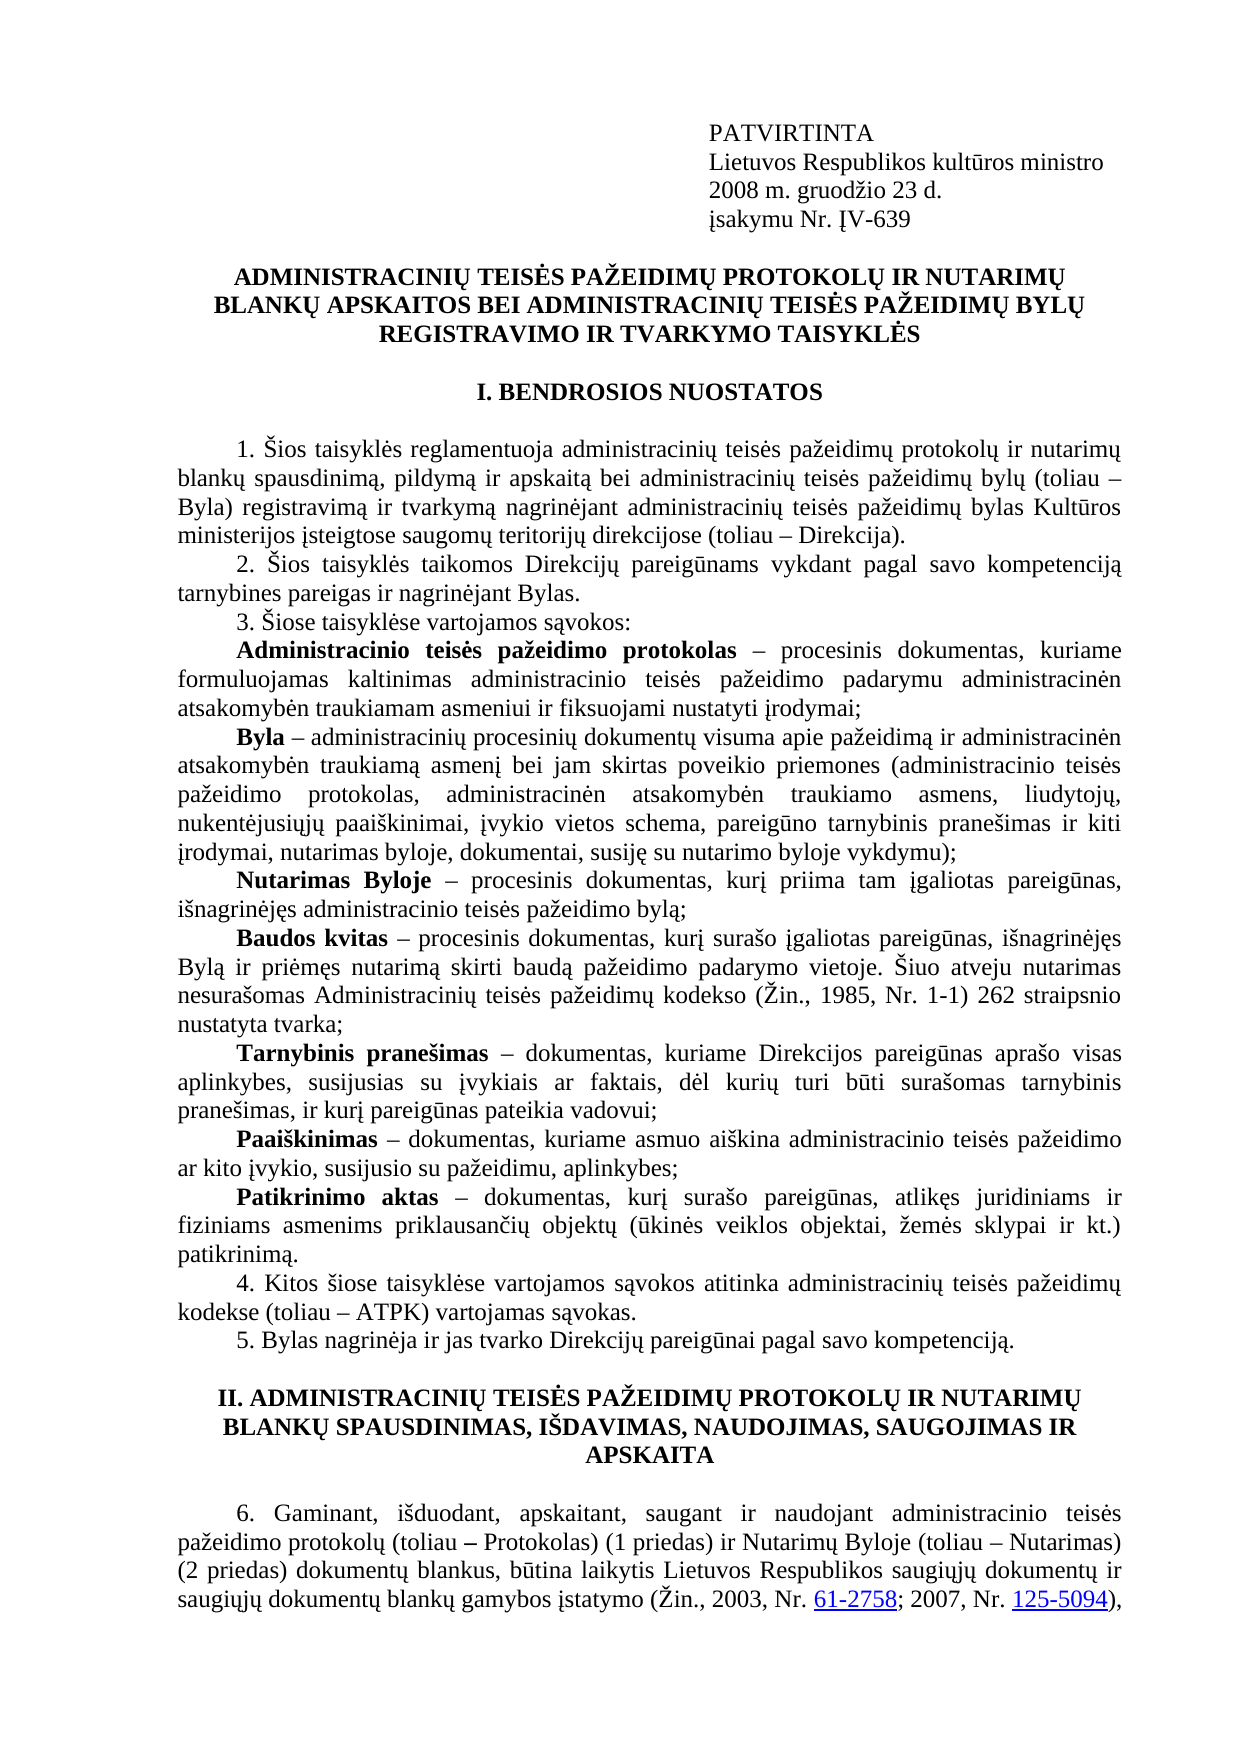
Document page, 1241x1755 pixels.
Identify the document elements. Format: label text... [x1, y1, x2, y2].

text 4. Kitos šiose taisyklėse vartojamos sąvokos atitinka administracinių teisės pažeidimų kodekse (toliau – ATPK) vartojamas sąvokas. [177, 1268, 1122, 1326]
text Paaiškinimas – dokumentas, kuriame asmuo aiškina administracinio teisės pažeidimo ar kito įvykio, susijusio su pažeidimu, aplinkybes; [177, 1124, 1122, 1182]
text Patikrinimo aktas – dokumentas, kurį surašo pareigūnas, atlikęs juridiniams ir fiziniams asmenims priklausančių objektų (ūkinės veiklos objektai, žemės sklypai ir kt.) patikrinimą. [177, 1182, 1122, 1268]
text Administracinio teisės pažeidimo protokolas – procesinis dokumentas, kuriame formuluojamas kaltinimas administracinio teisės pažeidimo padarymu administracinėn atsakomybėn traukiamam asmeniui ir fiksuojami nustatyti įrodymai; [177, 636, 1122, 722]
text ADMINISTRACINIŲ TEISĖS PAŽEIDIMŲ PROTOKOLŲ IR NUTARIMŲ BLANKŲ APSKAITOS BEI ADMINISTRACINIŲ TEISĖS PAŽEIDIMŲ BYLŲ REGISTRAVIMO IR TVARKYMO TAISYKLĖS [177, 262, 1122, 348]
text 5. Bylas nagrinėja ir jas tvarko Direkcijų pareigūnai pagal savo kompetenciją. [177, 1326, 1122, 1354]
text Nutarimas Byloje – procesinis dokumentas, kurį priima tam įgaliotas pareigūnas, išnagrinėjęs administracinio teisės pažeidimo bylą; [177, 866, 1122, 923]
text 2008 m. gruodžio 23 d. [177, 176, 1122, 204]
text 6. Gaminant, išduodant, apskaitant, saugant ir naudojant administracinio teisės pažeidimo protokolų (toliau – Protokolas) (1 priedas) ir Nutarimų Byloje (toliau – Nutarimas) (2 priedas) dokumentų blankus, būtina laikytis Lietuvos Respublikos saugiųjų dokumentų ir saugiųjų dokumentų blankų gamybos įstatymo (Žin., 2003, Nr. 61-2758; 2007, Nr. 125-5094), [177, 1498, 1122, 1613]
text įsakymu Nr. ĮV-639 [177, 204, 1122, 233]
text Lietuvos Respublikos kultūros ministro [177, 147, 1122, 176]
text 1. Šios taisyklės reglamentuoja administracinių teisės pažeidimų protokolų ir nutarimų blankų spausdinimą, pildymą ir apskaitą bei administracinių teisės pažeidimų bylų (toliau – Byla) registravimą ir tvarkymą nagrinėjant administracinių teisės pažeidimų bylas Kultūros ministerijos įsteigtose saugomų teritorijų direkcijose (toliau – Direkcija). [177, 434, 1122, 549]
text I. BENDROSIOS NUOSTATOS [177, 377, 1122, 406]
text Tarnybinis pranešimas – dokumentas, kuriame Direkcijos pareigūnas aprašo visas aplinkybes, susijusias su įvykiais ar faktais, dėl kurių turi būti surašomas tarnybinis pranešimas, ir kurį pareigūnas pateikia vadovui; [177, 1038, 1122, 1124]
text 2. Šios taisyklės taikomos Direkcijų pareigūnams vykdant pagal savo kompetenciją tarnybines pareigas ir nagrinėjant Bylas. [177, 549, 1122, 607]
text Baudos kvitas – procesinis dokumentas, kurį surašo įgaliotas pareigūnas, išnagrinėjęs Bylą ir priėmęs nutarimą skirti baudą pažeidimo padarymo vietoje. Šiuo atveju nutarimas nesurašomas Administracinių teisės pažeidimų kodekso (Žin., 1985, Nr. 1-1) 262 straipsnio nustatyta tvarka; [177, 923, 1122, 1038]
text Byla – administracinių procesinių dokumentų visuma apie pažeidimą ir administracinėn atsakomybėn traukiamą asmenį bei jam skirtas poveikio priemones (administracinio teisės pažeidimo protokolas, administracinėn atsakomybėn traukiamo asmens, liudytojų, nukentėjusiųjų paaiškinimai, įvykio vietos schema, pareigūno tarnybinis pranešimas ir kiti įrodymai, nutarimas byloje, dokumentai, susiję su nutarimo byloje vykdymu); [177, 722, 1122, 866]
text PATVIRTINTA [177, 118, 1122, 147]
text II. ADMINISTRACINIŲ TEISĖS PAŽEIDIMŲ PROTOKOLŲ IR NUTARIMŲ BLANKŲ SPAUSDINIMAS, IŠDAVIMAS, NAUDOJIMAS, SAUGOJIMAS IR APSKAITA [177, 1383, 1122, 1469]
text 3. Šiose taisyklėse vartojamos sąvokos: [177, 607, 1122, 636]
